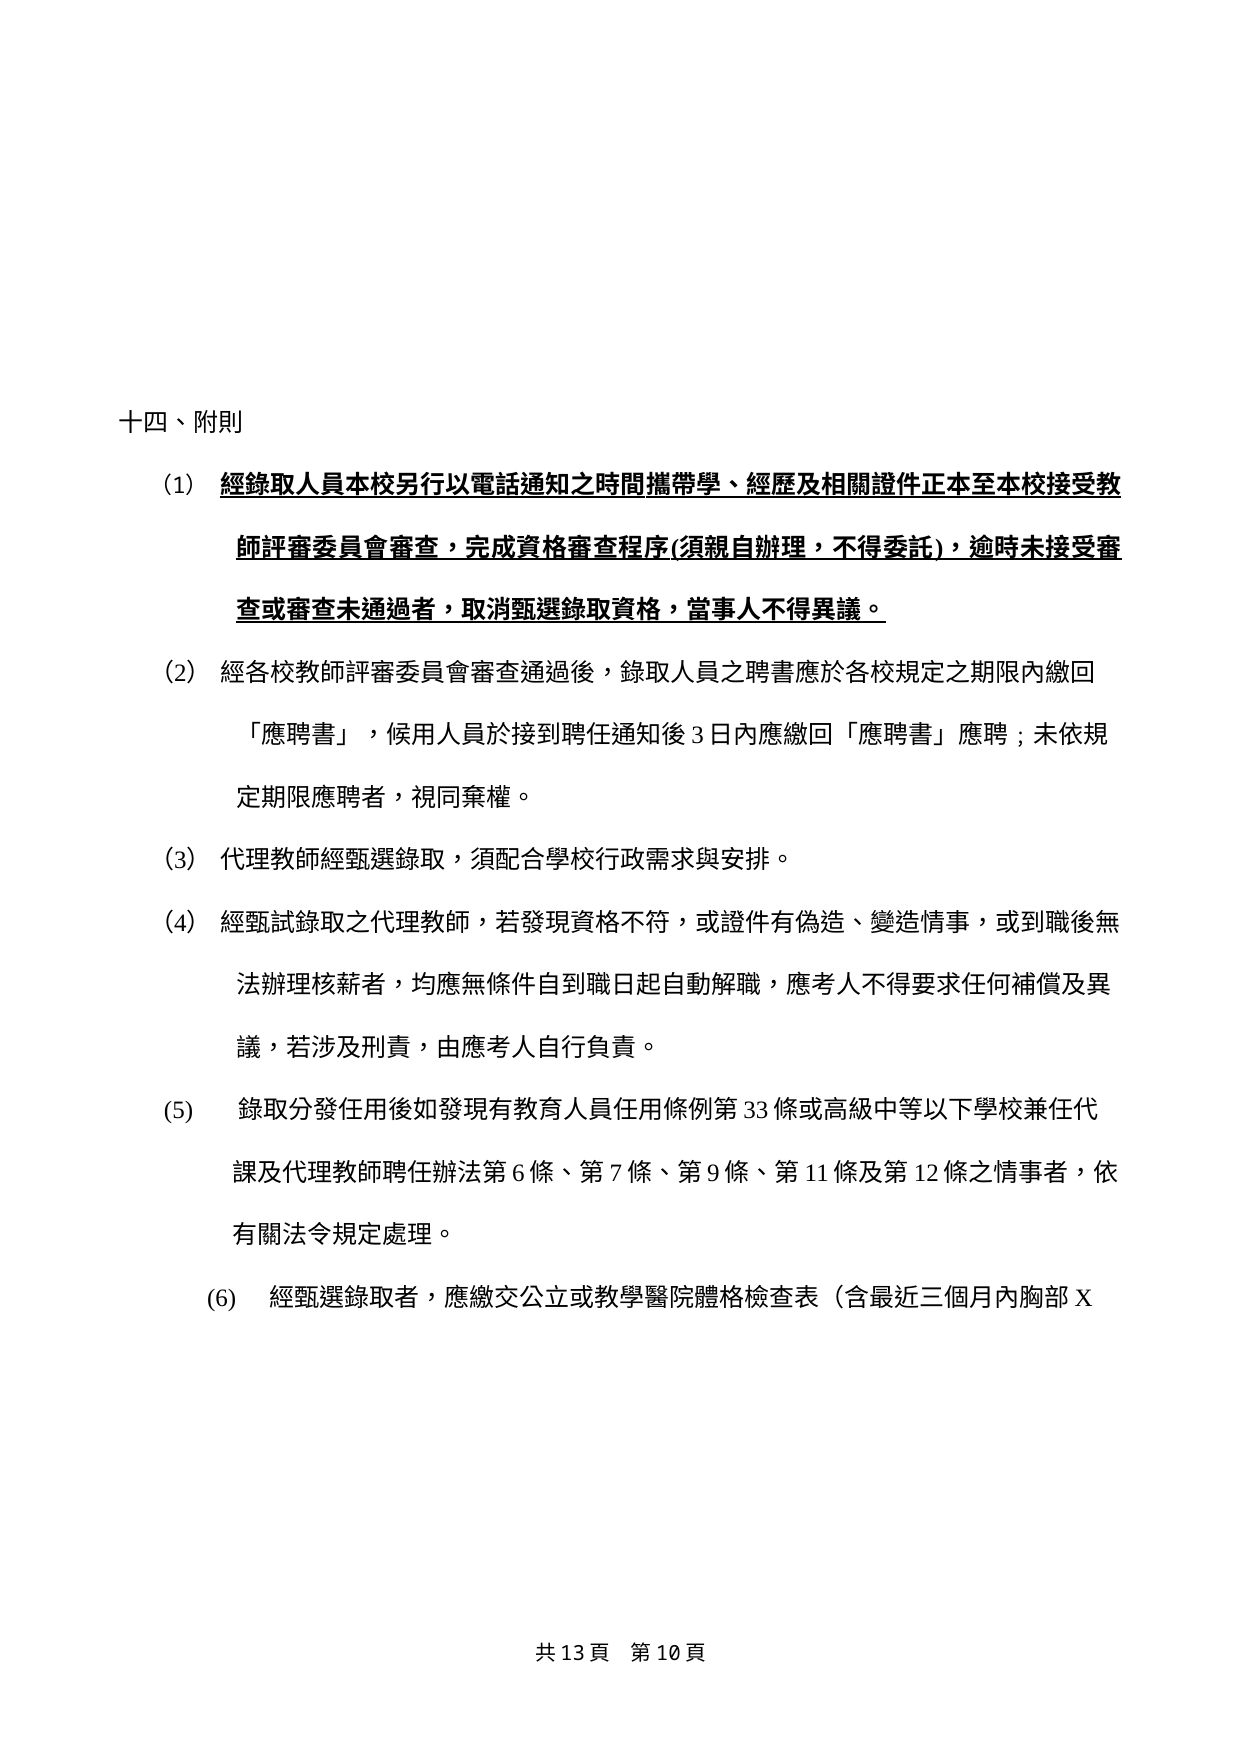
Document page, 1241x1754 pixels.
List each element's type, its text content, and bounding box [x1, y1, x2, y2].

list 經各校教師評審委員會審查通過後，錄取人員之聘書應於各校規定之期限內繳回「應聘書」，候用人員於接到聘任通知後3日內應繳回「應聘書」應聘﹔未依規定期限應聘者，視同棄權。 [149, 629, 1122, 816]
list 經甄選錄取者，應繳交公立或教學醫院體格檢查表（含最近三個月內胸部X光透 [207, 1254, 1122, 1316]
list 代理教師經甄選錄取，須配合學校行政需求與安排。 [149, 816, 1122, 879]
list 經錄取人員本校另行以電話通知之時間攜帶學、經歷及相關證件正本至本校接受教師評審委員會審查，完成資格審查程序(須親自辦理，不得委託)，逾時未接受審查或審查未通過者，取消甄選錄取資格，當事人不得異議。 [149, 441, 1122, 629]
list 錄取分發任用後如發現有教育人員任用條例第33條或高級中等以下學校兼任代課及代理教師聘任辦法第6條、第7條、第9條、第11條及第12條之情事者，依有關法令規定處理。 [164, 1066, 1122, 1254]
text 十四、附則 [118, 379, 1122, 441]
list 經甄試錄取之代理教師，若發現資格不符，或證件有偽造、變造情事，或到職後無法辦理核薪者，均應無條件自到職日起自動解職，應考人不得要求任何補償及異議，若涉及刑責，由應考人自行負責。 [149, 879, 1122, 1066]
